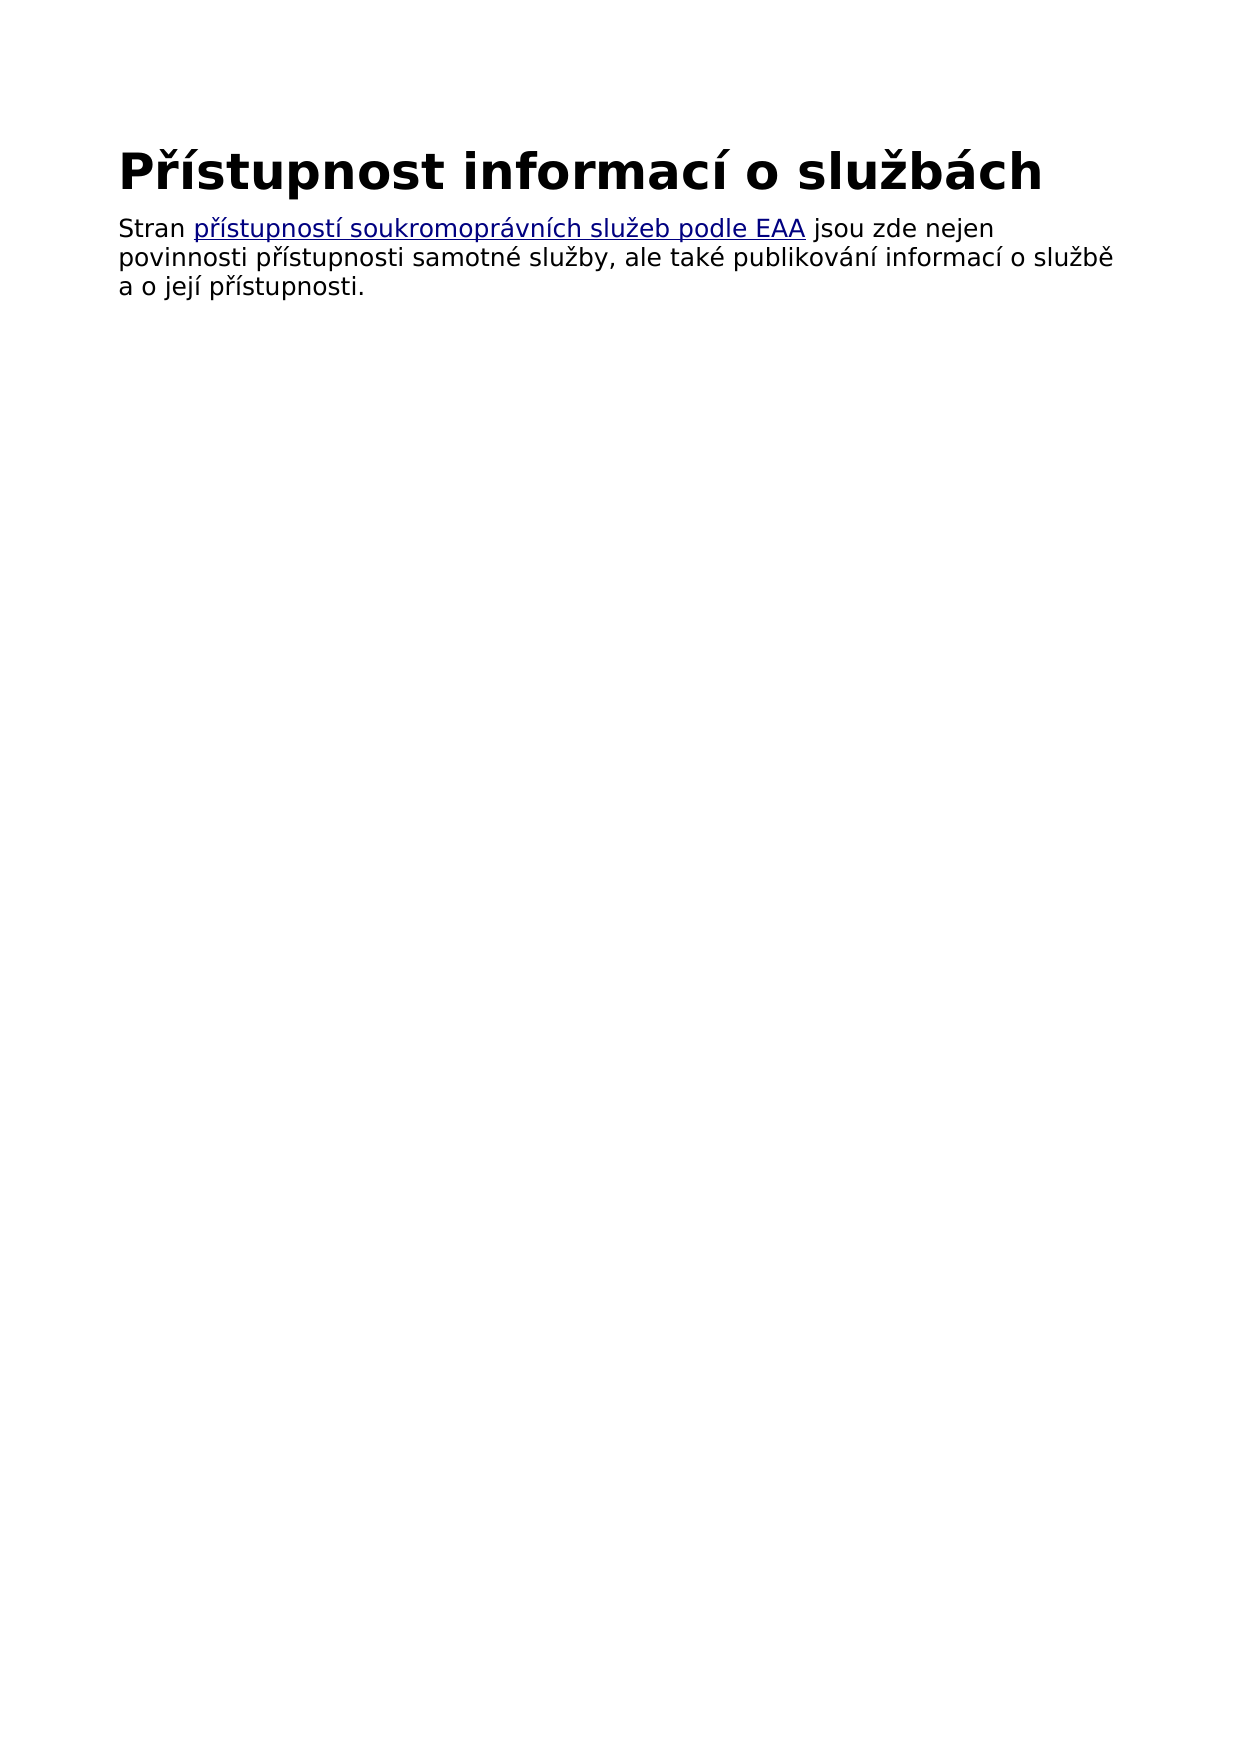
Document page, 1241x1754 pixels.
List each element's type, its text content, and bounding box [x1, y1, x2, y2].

subtitle Přístupnost informací o službách [118, 143, 1122, 201]
text Stran přístupností soukromoprávních služeb podle EAA jsou zde nejen povinnosti přístupnosti samotné služby, ale také publikování informací o službě a o její přístupnosti. [118, 214, 1122, 301]
